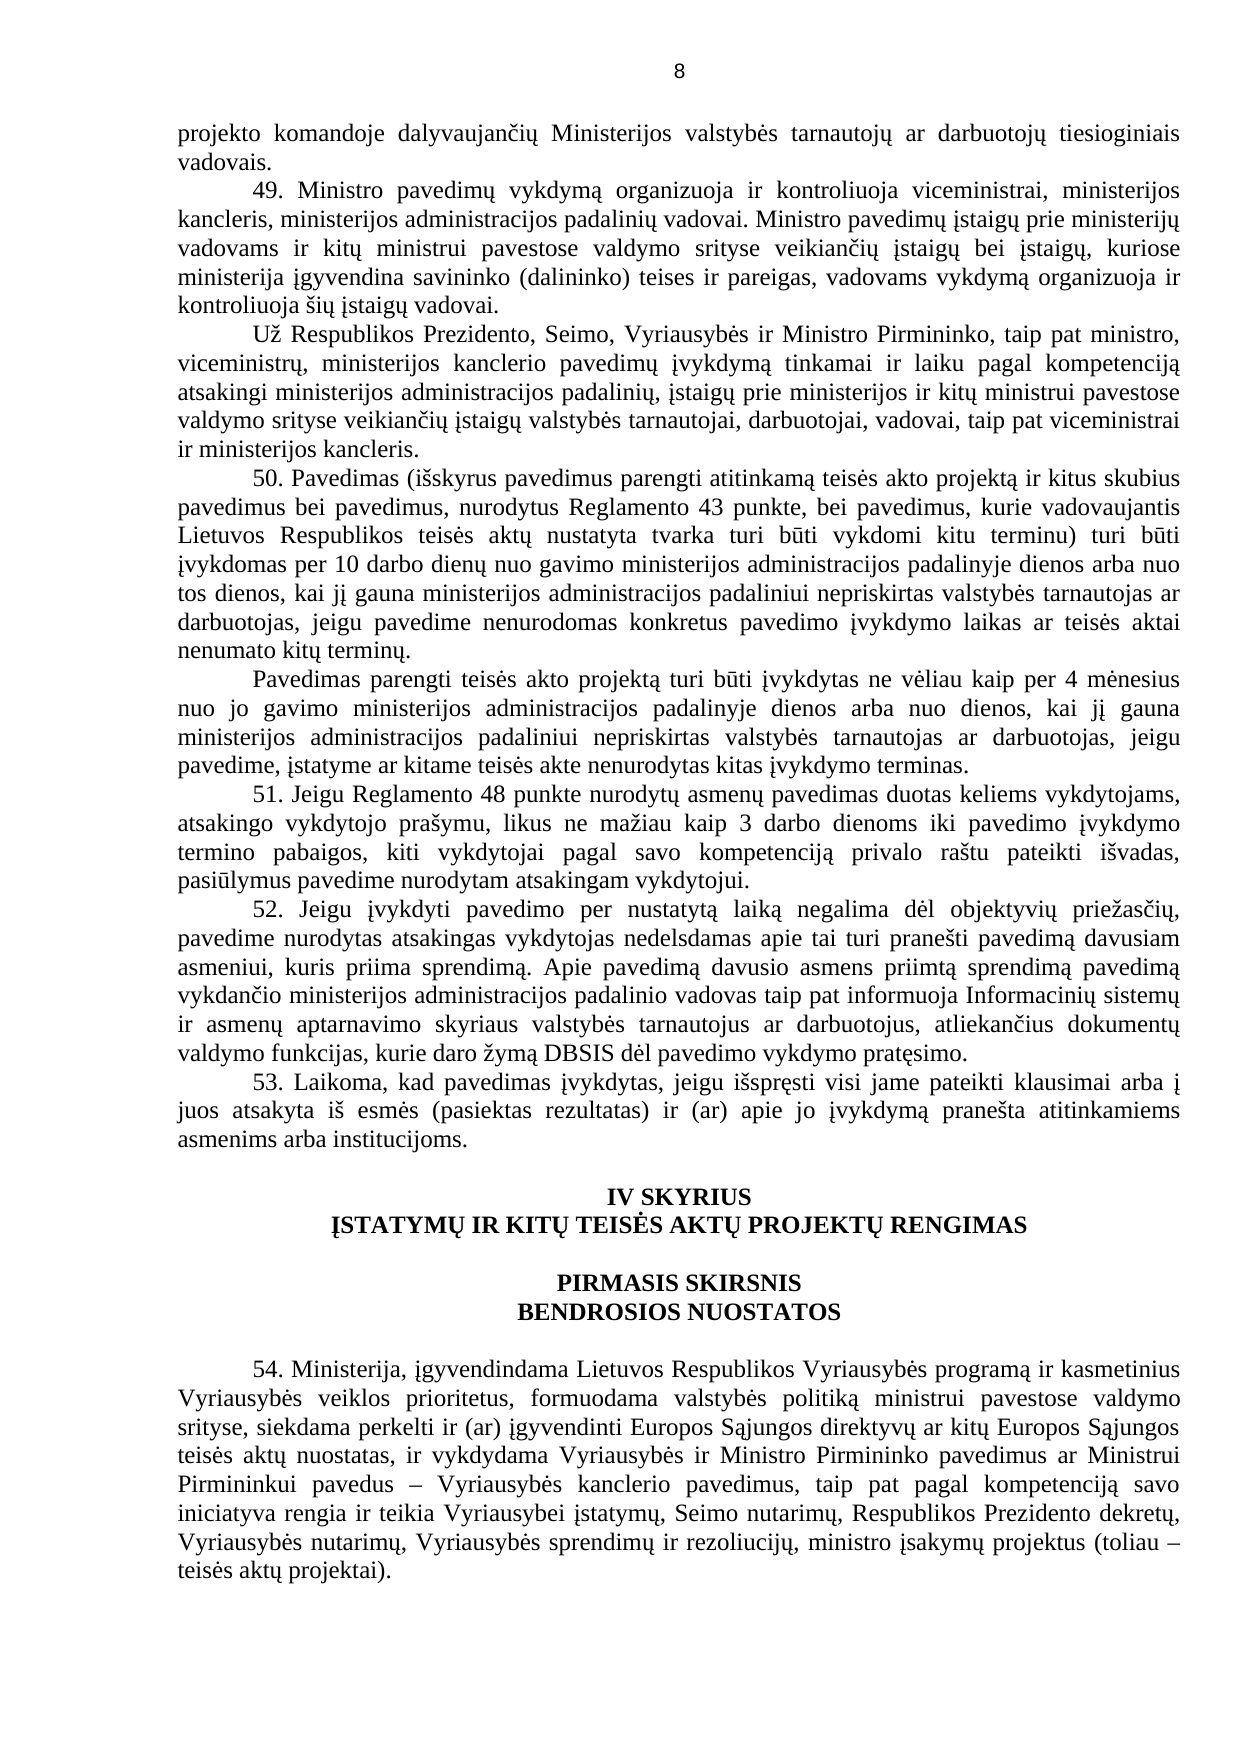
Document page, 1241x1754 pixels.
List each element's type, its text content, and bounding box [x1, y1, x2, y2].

text IV SKYRIUS [177, 1182, 1181, 1211]
text Pavedimas parengti teisės akto projektą turi būti įvykdytas ne vėliau kaip per 4 mėnesius nuo jo gavimo ministerijos administracijos padalinyje dienos arba nuo dienos, kai jį gauna ministerijos administracijos padaliniui nepriskirtas valstybės tarnautojas ar darbuotojas, jeigu pavedime, įstatyme ar kitame teisės akte nenurodytas kitas įvykdymo terminas. [177, 664, 1181, 779]
text 54. Ministerija, įgyvendindama Lietuvos Respublikos Vyriausybės programą ir kasmetinius Vyriausybės veiklos prioritetus, formuodama valstybės politiką ministrui pavestose valdymo srityse, siekdama perkelti ir (ar) įgyvendinti Europos Sąjungos direktyvų ar kitų Europos Sąjungos teisės aktų nuostatas, ir vykdydama Vyriausybės ir Ministro Pirmininko pavedimus ar Ministrui Pirmininkui pavedus – Vyriausybės kanclerio pavedimus, taip pat pagal kompetenciją savo iniciatyva rengia ir teikia Vyriausybei įstatymų, Seimo nutarimų, Respublikos Prezidento dekretų, Vyriausybės nutarimų, Vyriausybės sprendimų ir rezoliucijų, ministro įsakymų projektus (toliau – teisės aktų projektai). [177, 1354, 1181, 1584]
text 49. Ministro pavedimų vykdymą organizuoja ir kontroliuoja viceministrai, ministerijos kancleris, ministerijos administracijos padalinių vadovai. Ministro pavedimų įstaigų prie ministerijų vadovams ir kitų ministrui pavestose valdymo srityse veikiančių įstaigų bei įstaigų, kuriose ministerija įgyvendina savininko (dalininko) teises ir pareigas, vadovams vykdymą organizuoja ir kontroliuoja šių įstaigų vadovai. [177, 176, 1181, 319]
text ĮSTATYMŲ IR KITŲ TEISĖS AKTŲ PROJEKTŲ RENGIMAS [177, 1211, 1181, 1239]
text 53. Laikoma, kad pavedimas įvykdytas, jeigu išspręsti visi jame pateikti klausimai arba į juos atsakyta iš esmės (pasiektas rezultatas) ir (ar) apie jo įvykdymą pranešta atitinkamiems asmenims arba institucijoms. [177, 1067, 1181, 1153]
text projekto komandoje dalyvaujančių Ministerijos valstybės tarnautojų ar darbuotojų tiesioginiais vadovais. [177, 118, 1181, 176]
text BENDROSIOS NUOSTATOS [177, 1297, 1181, 1326]
text 52. Jeigu įvykdyti pavedimo per nustatytą laiką negalima dėl objektyvių priežasčių, pavedime nurodytas atsakingas vykdytojas nedelsdamas apie tai turi pranešti pavedimą davusiam asmeniui, kuris priima sprendimą. Apie pavedimą davusio asmens priimtą sprendimą pavedimą vykdančio ministerijos administracijos padalinio vadovas taip pat informuoja Informacinių sistemų ir asmenų aptarnavimo skyriaus valstybės tarnautojus ar darbuotojus, atliekančius dokumentų valdymo funkcijas, kurie daro žymą DBSIS dėl pavedimo vykdymo pratęsimo. [177, 894, 1181, 1067]
text PIRMASIS SKIRSNIS [177, 1268, 1181, 1297]
text Už Respublikos Prezidento, Seimo, Vyriausybės ir Ministro Pirmininko, taip pat ministro, viceministrų, ministerijos kanclerio pavedimų įvykdymą tinkamai ir laiku pagal kompetenciją atsakingi ministerijos administracijos padalinių, įstaigų prie ministerijos ir kitų ministrui pavestose valdymo srityse veikiančių įstaigų valstybės tarnautojai, darbuotojai, vadovai, taip pat viceministrai ir ministerijos kancleris. [177, 319, 1181, 463]
text 50. Pavedimas (išskyrus pavedimus parengti atitinkamą teisės akto projektą ir kitus skubius pavedimus bei pavedimus, nurodytus Reglamento 43 punkte, bei pavedimus, kurie vadovaujantis Lietuvos Respublikos teisės aktų nustatyta tvarka turi būti vykdomi kitu terminu) turi būti įvykdomas per 10 darbo dienų nuo gavimo ministerijos administracijos padalinyje dienos arba nuo tos dienos, kai jį gauna ministerijos administracijos padaliniui nepriskirtas valstybės tarnautojas ar darbuotojas, jeigu pavedime nenurodomas konkretus pavedimo įvykdymo laikas ar teisės aktai nenumato kitų terminų. [177, 463, 1181, 664]
text 51. Jeigu Reglamento 48 punkte nurodytų asmenų pavedimas duotas keliems vykdytojams, atsakingo vykdytojo prašymu, likus ne mažiau kaip 3 darbo dienoms iki pavedimo įvykdymo termino pabaigos, kiti vykdytojai pagal savo kompetenciją privalo raštu pateikti išvadas, pasiūlymus pavedime nurodytam atsakingam vykdytojui. [177, 779, 1181, 894]
